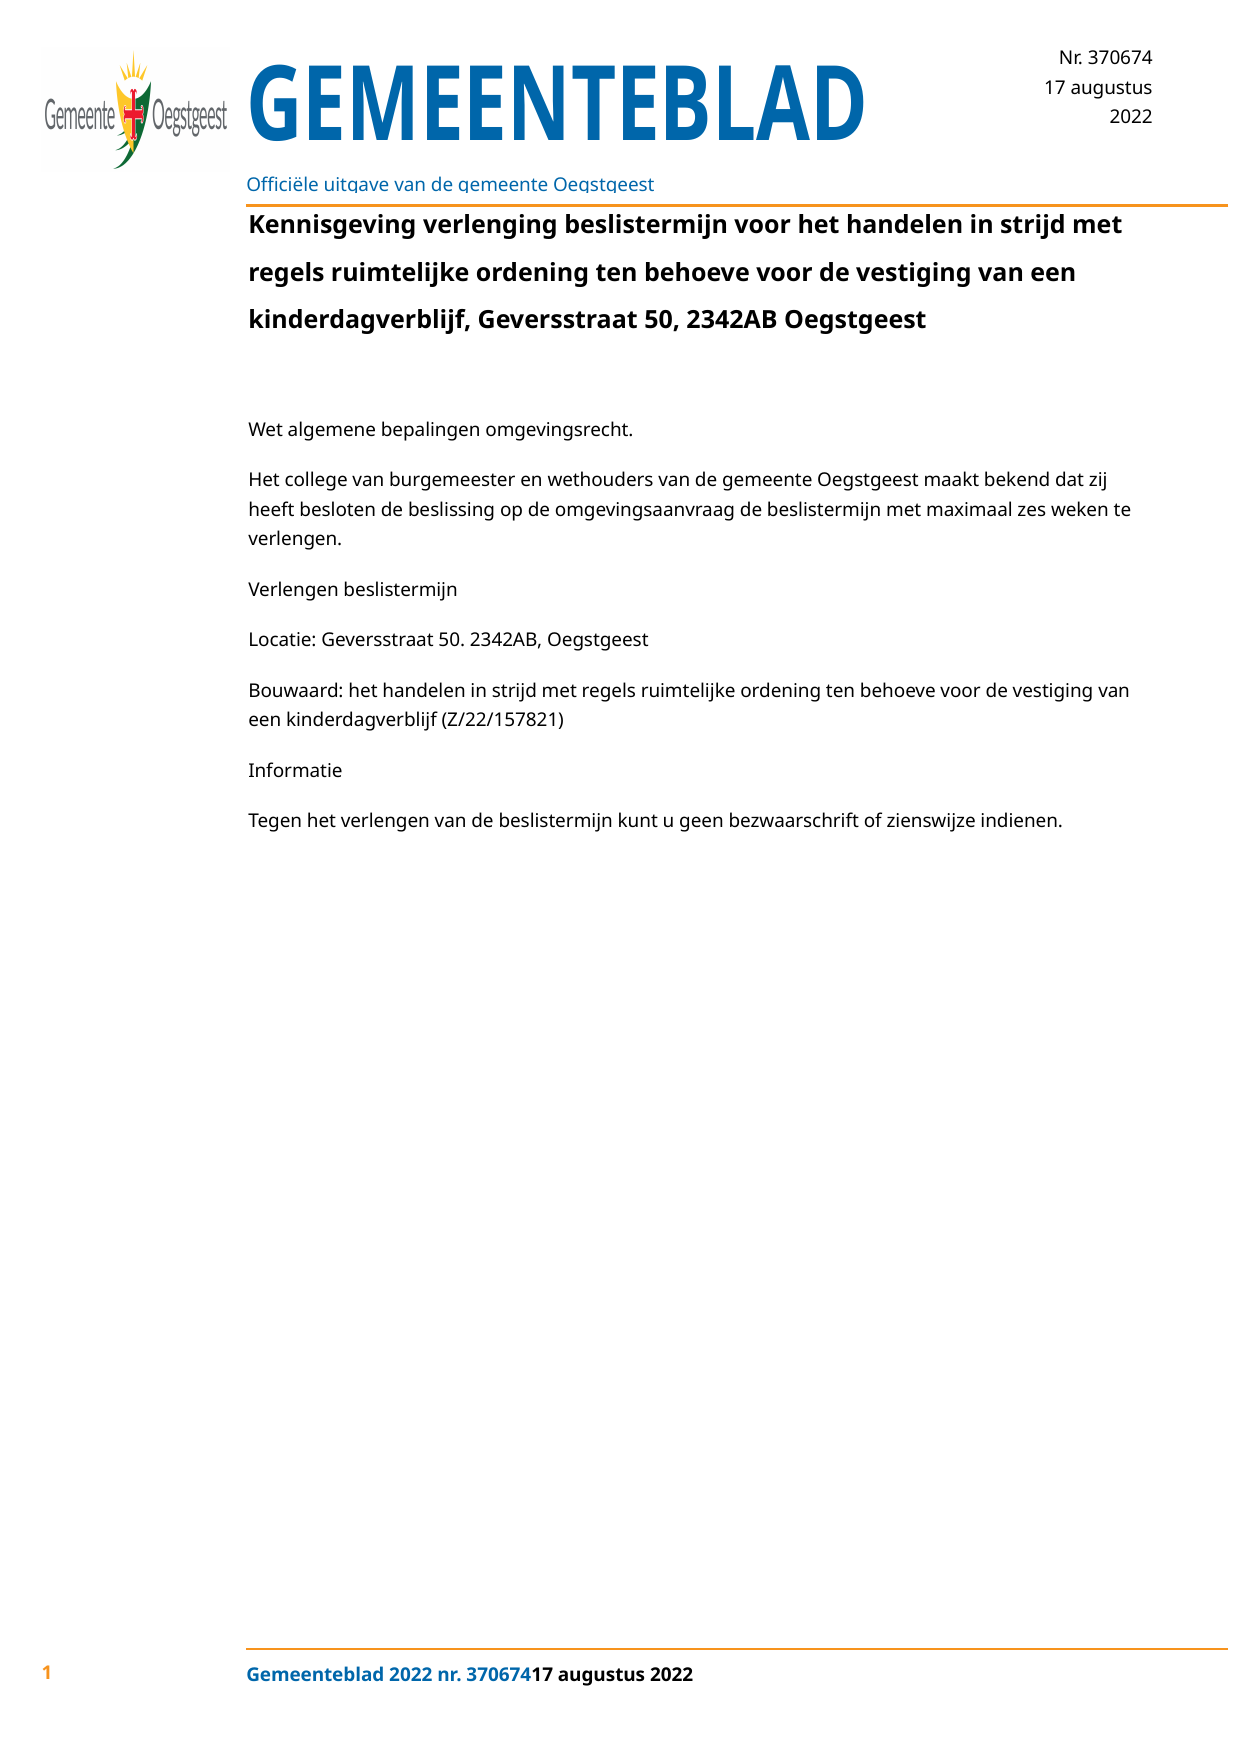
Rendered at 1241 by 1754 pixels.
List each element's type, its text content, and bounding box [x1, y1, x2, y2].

text Locatie: Geversstraat 50. 2342AB, Oegstgeest [248, 626, 1152, 652]
text Verlengen beslistermijn [248, 576, 1152, 602]
text Kennisgeving verlenging beslistermijn voor het handelen in strijd met regels ruimtelijke ordening ten behoeve voor de vestiging van een kinderdagverblijf, Geversstraat 50, 2342AB Oegstgeest [248, 207, 1152, 336]
text Bouwaard: het handelen in strijd met regels ruimtelijke ordening ten behoeve voor de vestiging van een kinderdagverblijf (Z/22/157821) [248, 677, 1152, 732]
picture [41, 47, 231, 172]
text Informatie [248, 757, 1152, 782]
text Het college van burgemeester en wethouders van de gemeente Oegstgeest maakt bekend dat zij heeft besloten de beslissing op de omgevingsaanvraag de beslistermijn met maximaal zes weken te verlengen. [248, 466, 1152, 551]
text Tegen het verlengen van de beslistermijn kunt u geen bezwaarschrift of zienswijze indienen. [248, 807, 1152, 833]
text Wet algemene bepalingen omgevingsrecht. [248, 416, 1152, 442]
